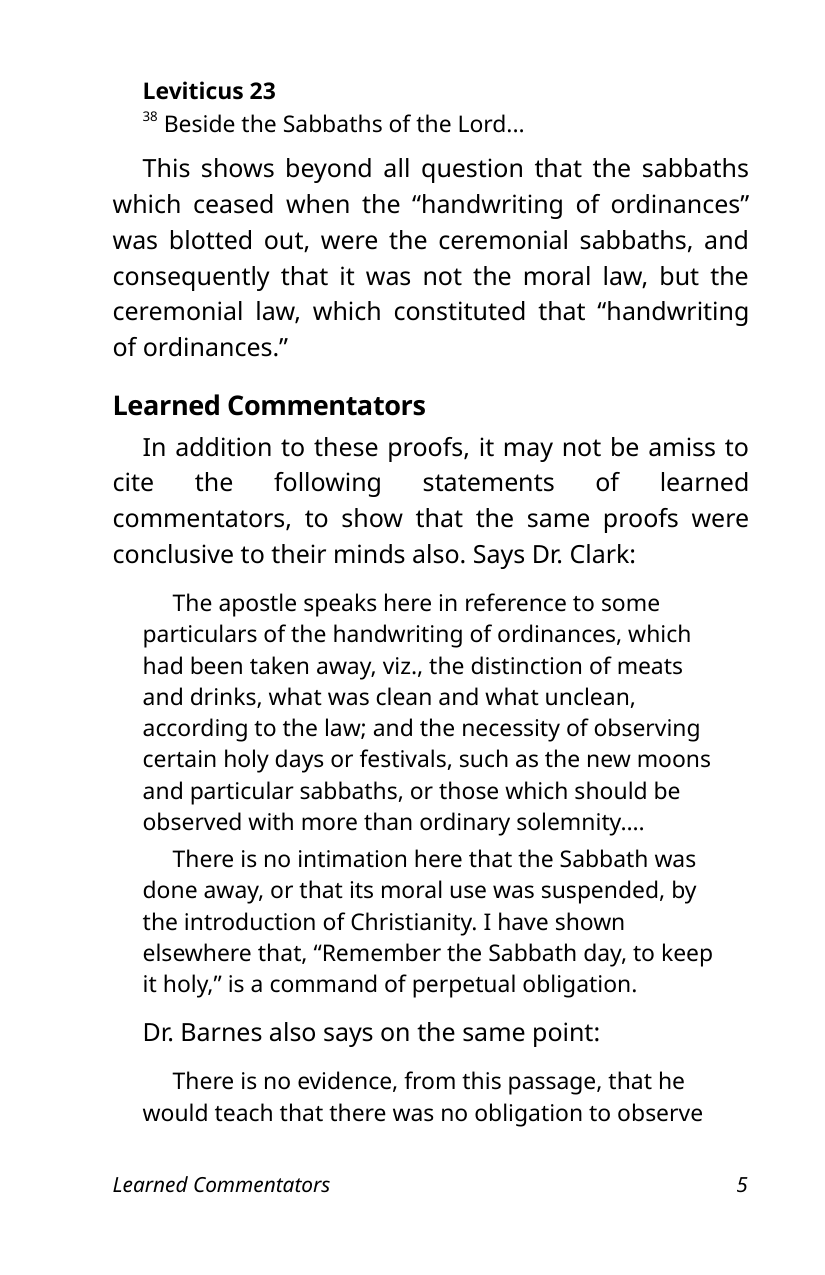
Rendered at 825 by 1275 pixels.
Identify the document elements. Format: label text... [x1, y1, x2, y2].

text 38 Beside the Sabbaths of the Lord... [142, 108, 720, 139]
text The apostle speaks here in reference to some particulars of the handwriting of ordinances, which had been taken away, viz., the distinction of meats and drinks, what was clean and what unclean, according to the law; and the necessity of observing certain holy days or festivals, such as the new moons and particular sabbaths, or those which should be observed with more than ordinary solemnity…. [142, 587, 720, 837]
text In addition to these proofs, it may not be amiss to cite the following statements of learned commentators, to show that the same proofs were conclusive to their minds also. Says Dr. Clark: [112, 429, 750, 571]
text There is no intimation here that the Sabbath was done away, or that its moral use was suspended, by the introduction of Christianity. I have shown elsewhere that, “Remember the Sabbath day, to keep it holy,” is a command of perpetual obligation. [142, 843, 720, 999]
text There is no evidence, from this passage, that he would teach that there was no obligation to observe [142, 1065, 720, 1128]
text This shows beyond all question that the sabbaths which ceased when the “handwriting of ordinances” was blotted out, were the ceremonial sabbaths, and consequently that it was not the moral law, but the ceremonial law, which constituted that “handwriting of ordinances.” [112, 151, 750, 364]
text Leviticus 23 [142, 75, 750, 106]
text Dr. Barnes also says on the same point: [112, 1014, 750, 1048]
subtitle Learned Commentators [112, 386, 750, 423]
